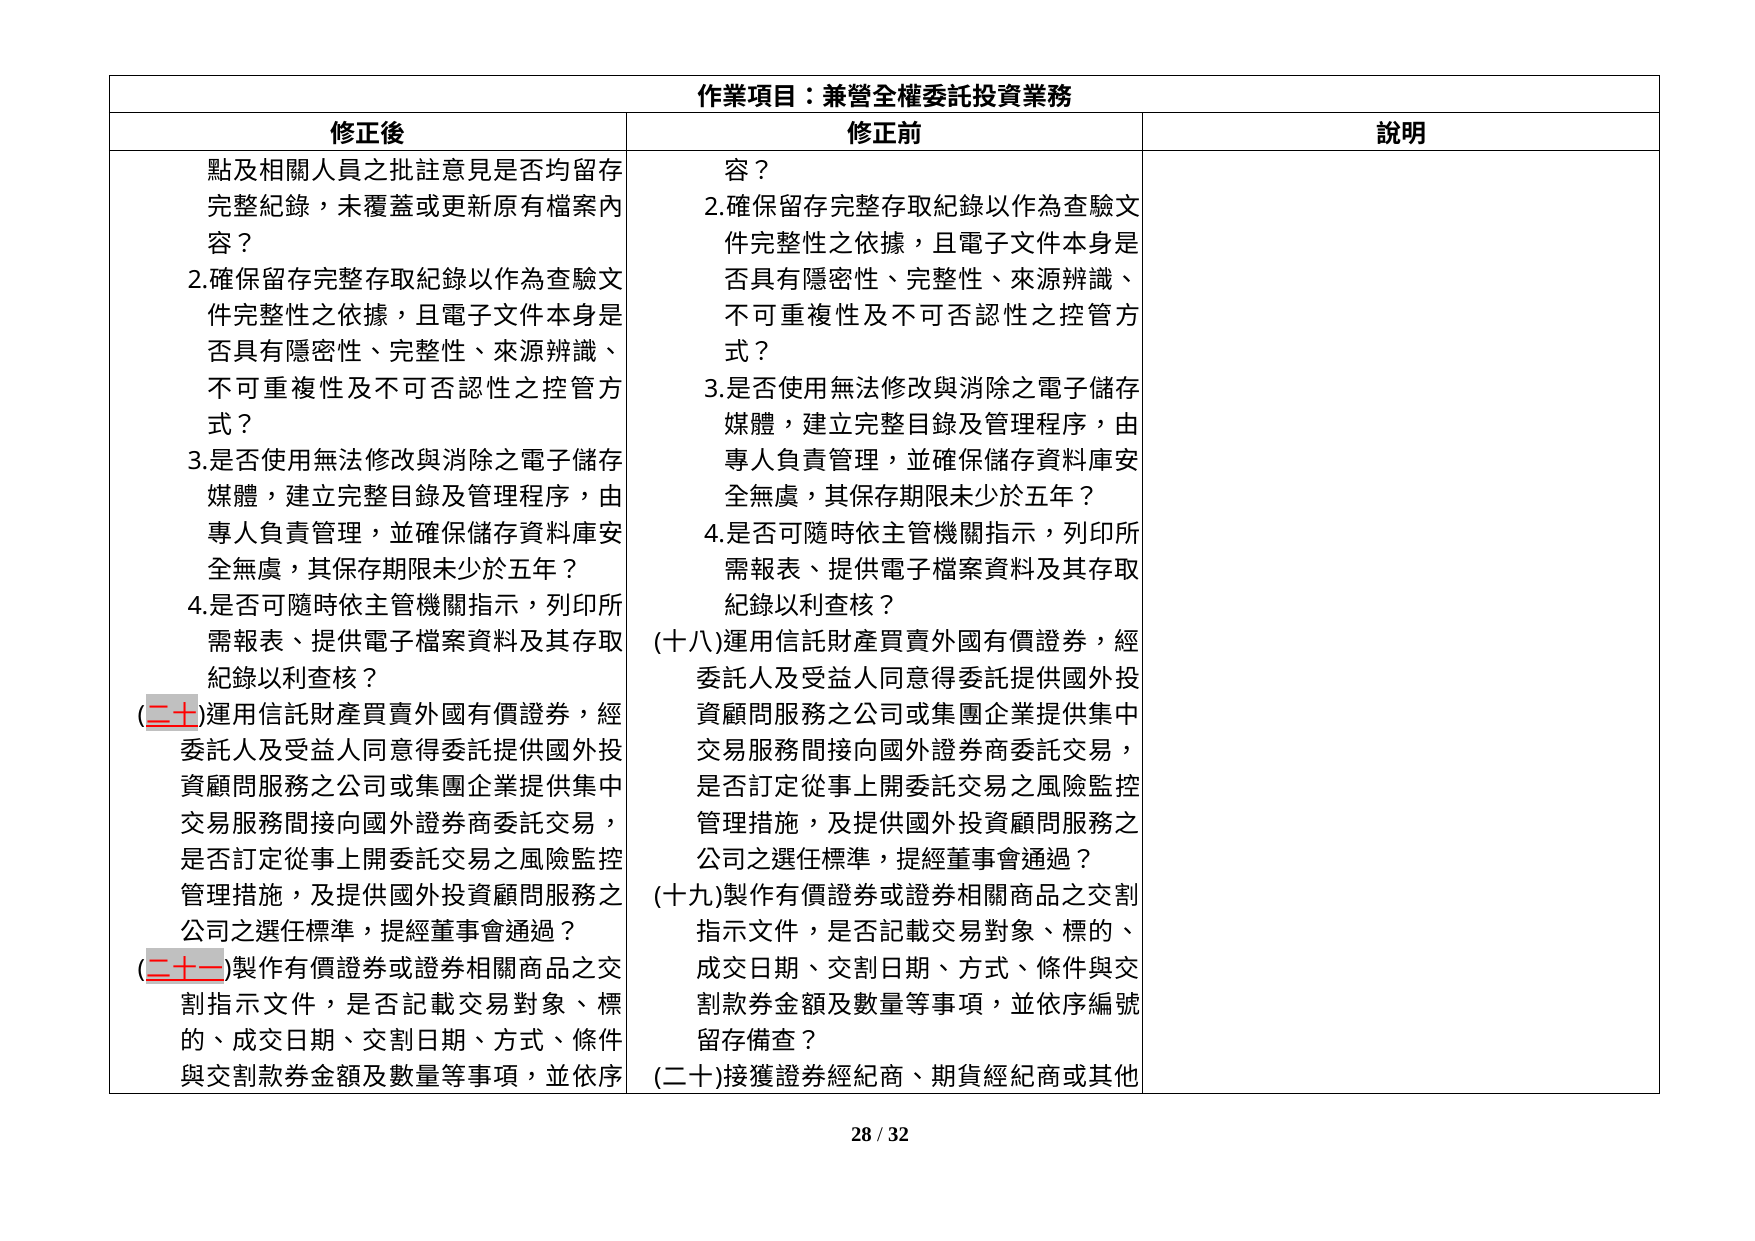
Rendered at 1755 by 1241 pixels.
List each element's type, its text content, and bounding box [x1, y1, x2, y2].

table_cell 容？ 2.確保留存完整存取紀錄以作為查驗文件完整性之依據，且電子文件本身是否具有隱密性、完整性、來源辨識、不可重複性及不可否認性之控管方式？ 3.是否使用無法修改與消除之電子儲存媒體，建立完整目錄及管理程序，由專人負責管理，並確保儲存資料庫安全無虞，其保存期限未少於五年？ 4.是否可隨時依主管機關指示，列印所需報表、提供電子檔案資料及其存取紀錄以利查核？ (十八)運用信託財產買賣外國有價證券，經委託人及受益人同意得委託提供國外投資顧問服務之公司或集團企業提供集中交易服務間接向國外證券商委託交易，是否訂定從事上開委託交易之風險監控管理措施，及提供國外投資顧問服務之公司之選任標準，提經董事會通過？ (十九)製作有價證券或證券相關商品之交割指示文件，是否記載交易對象、標的、成交日期、交割日期、方式、條件與交割款券金額及數量等事項，並依序編號留存備查？ (二十)接獲證券經紀商、期貨經紀商或其他 [627, 151, 1142, 1093]
table_cell 點及相關人員之批註意見是否均留存完整紀錄，未覆蓋或更新原有檔案內容？ 2.確保留存完整存取紀錄以作為查驗文件完整性之依據，且電子文件本身是否具有隱密性、完整性、來源辨識、不可重複性及不可否認性之控管方式？ 3.是否使用無法修改與消除之電子儲存媒體，建立完整目錄及管理程序，由專人負責管理，並確保儲存資料庫安全無虞，其保存期限未少於五年？ 4.是否可隨時依主管機關指示，列印所需報表、提供電子檔案資料及其存取紀錄以利查核？ (二十)運用信託財產買賣外國有價證券，經委託人及受益人同意得委託提供國外投資顧問服務之公司或集團企業提供集中交易服務間接向國外證券商委託交易，是否訂定從事上開委託交易之風險監控管理措施，及提供國外投資顧問服務之公司之選任標準，提經董事會通過？ (二十一)製作有價證券或證券相關商品之交割指示文件，是否記載交易對象、標的、成交日期、交割日期、方式、條件與交割款券金額及數量等事項，並依序 [110, 151, 626, 1093]
table_cell 修正後 [110, 113, 626, 149]
table_header 作業項目：兼營全權委託投資業務 [110, 76, 1659, 112]
table_cell 修正前 [627, 113, 1142, 149]
table_cell [1143, 151, 1659, 1093]
table_cell 說明 [1143, 113, 1659, 149]
